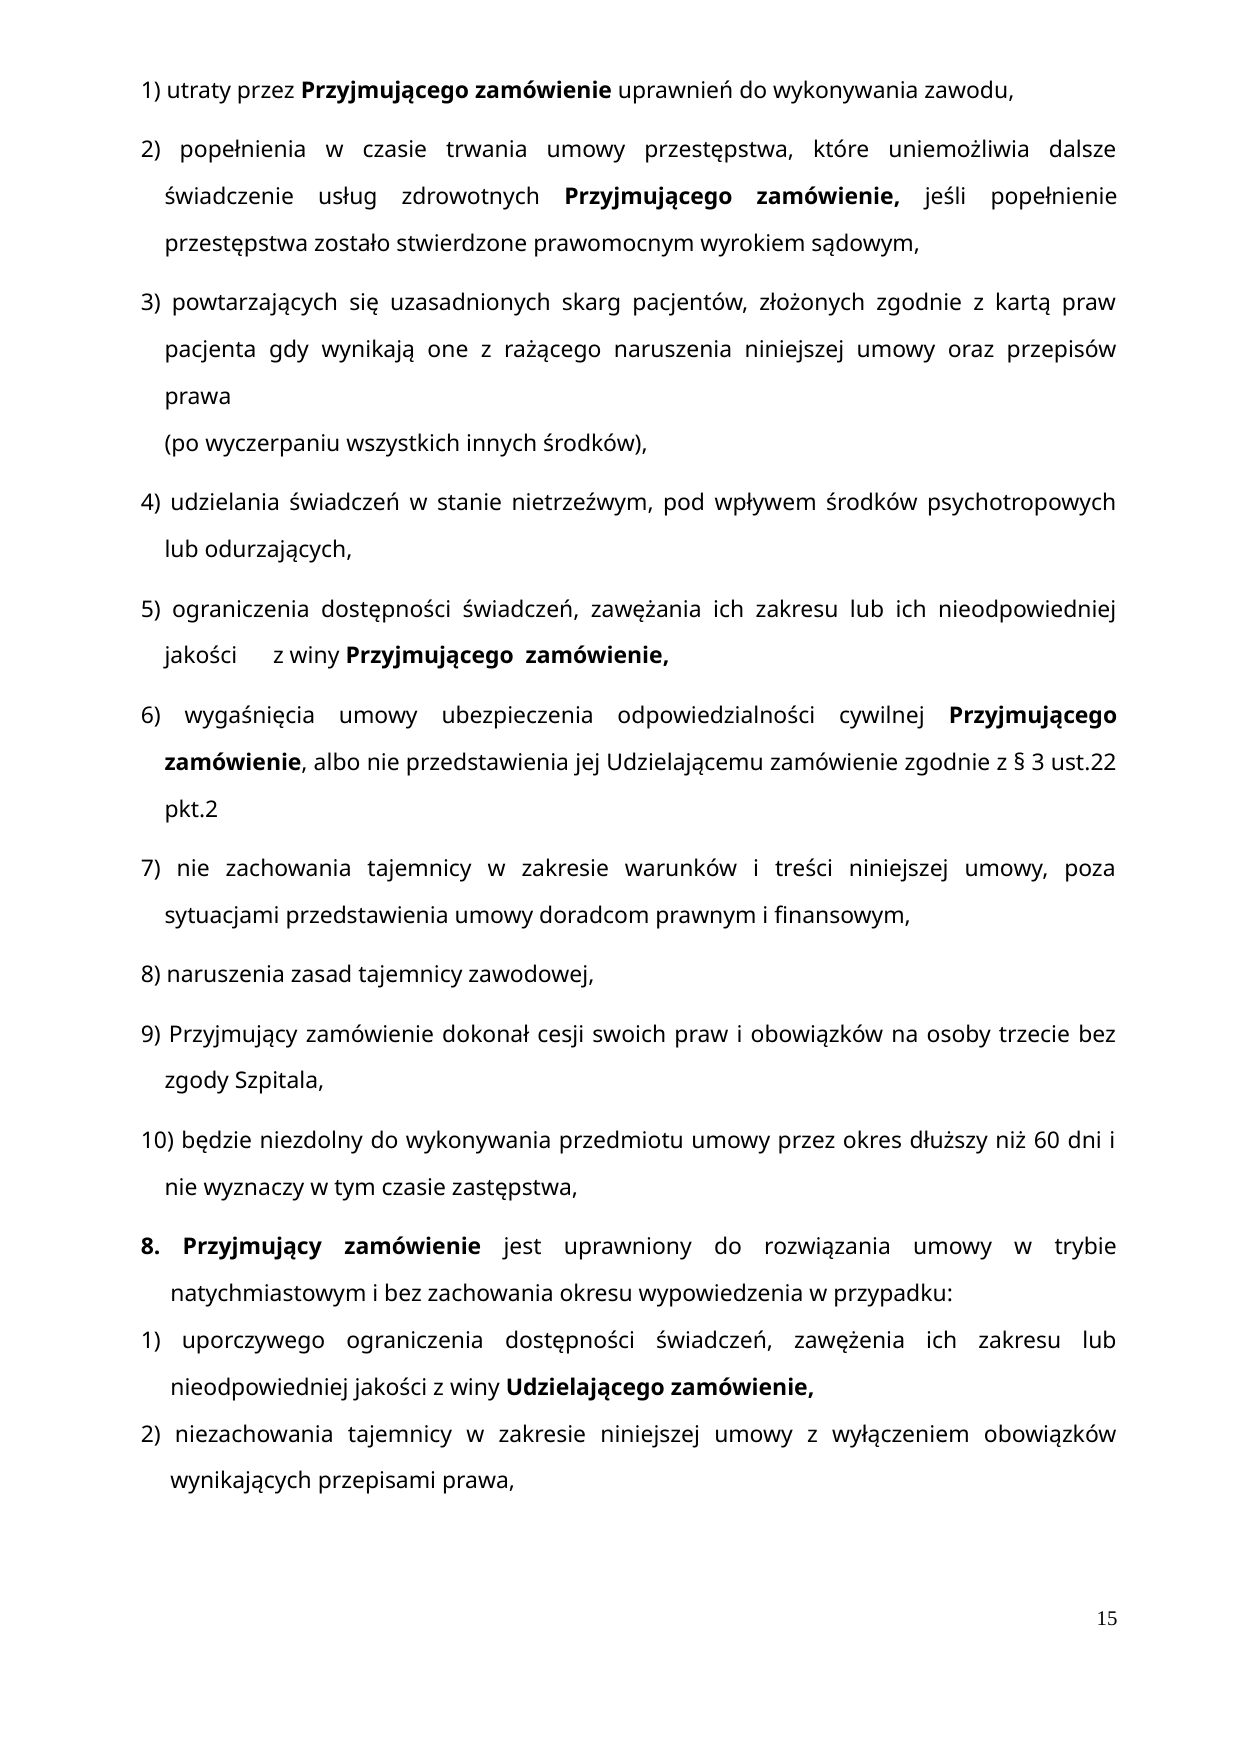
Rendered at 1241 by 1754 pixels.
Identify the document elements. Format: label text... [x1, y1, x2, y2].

text 2) niezachowania tajemnicy w zakresie niniejszej umowy z wyłączeniem obowiązków wynikających przepisami prawa, [141, 1417, 1117, 1496]
text 7) nie zachowania tajemnicy w zakresie warunków i treści niniejszej umowy, poza sytuacjami przedstawienia umowy doradcom prawnym i finansowym, [141, 852, 1117, 930]
text 1) uporczywego ograniczenia dostępności świadczeń, zawężenia ich zakresu lub nieodpowiedniej jakości z winy Udzielającego zamówienie, [141, 1324, 1117, 1402]
text 1) utraty przez Przyjmującego zamówienie uprawnień do wykonywania zawodu, [141, 74, 1117, 105]
text 8. Przyjmujący zamówienie jest uprawniony do rozwiązania umowy w trybie natychmiastowym i bez zachowania okresu wypowiedzenia w przypadku: [141, 1230, 1117, 1308]
text 8) naruszenia zasad tajemnicy zawodowej, [141, 958, 1117, 989]
text 6) wygaśnięcia umowy ubezpieczenia odpowiedzialności cywilnej Przyjmującego zamówienie, albo nie przedstawienia jej Udzielającemu zamówienie zgodnie z § 3 ust.22 pkt.2 [141, 699, 1117, 824]
text 2) popełnienia w czasie trwania umowy przestępstwa, które uniemożliwia dalsze świadczenie usług zdrowotnych Przyjmującego zamówienie, jeśli popełnienie przestępstwa zostało stwierdzone prawomocnym wyrokiem sądowym, [141, 133, 1117, 258]
text 3) powtarzających się uzasadnionych skarg pacjentów, złożonych zgodnie z kartą praw pacjenta gdy wynikają one z rażącego naruszenia niniejszej umowy oraz przepisów prawa (po wyczerpaniu wszystkich innych środków), [141, 286, 1117, 458]
text 9) Przyjmujący zamówienie dokonał cesji swoich praw i obowiązków na osoby trzecie bez zgody Szpitala, [141, 1017, 1117, 1096]
text 4) udzielania świadczeń w stanie nietrzeźwym, pod wpływem środków psychotropowych lub odurzających, [141, 486, 1117, 564]
text 10) będzie niezdolny do wykonywania przedmiotu umowy przez okres dłuższy niż 60 dni i nie wyznaczy w tym czasie zastępstwa, [141, 1124, 1117, 1202]
text 5) ograniczenia dostępności świadczeń, zawężania ich zakresu lub ich nieodpowiedniej jakości z winy Przyjmującego zamówienie, [141, 592, 1117, 671]
